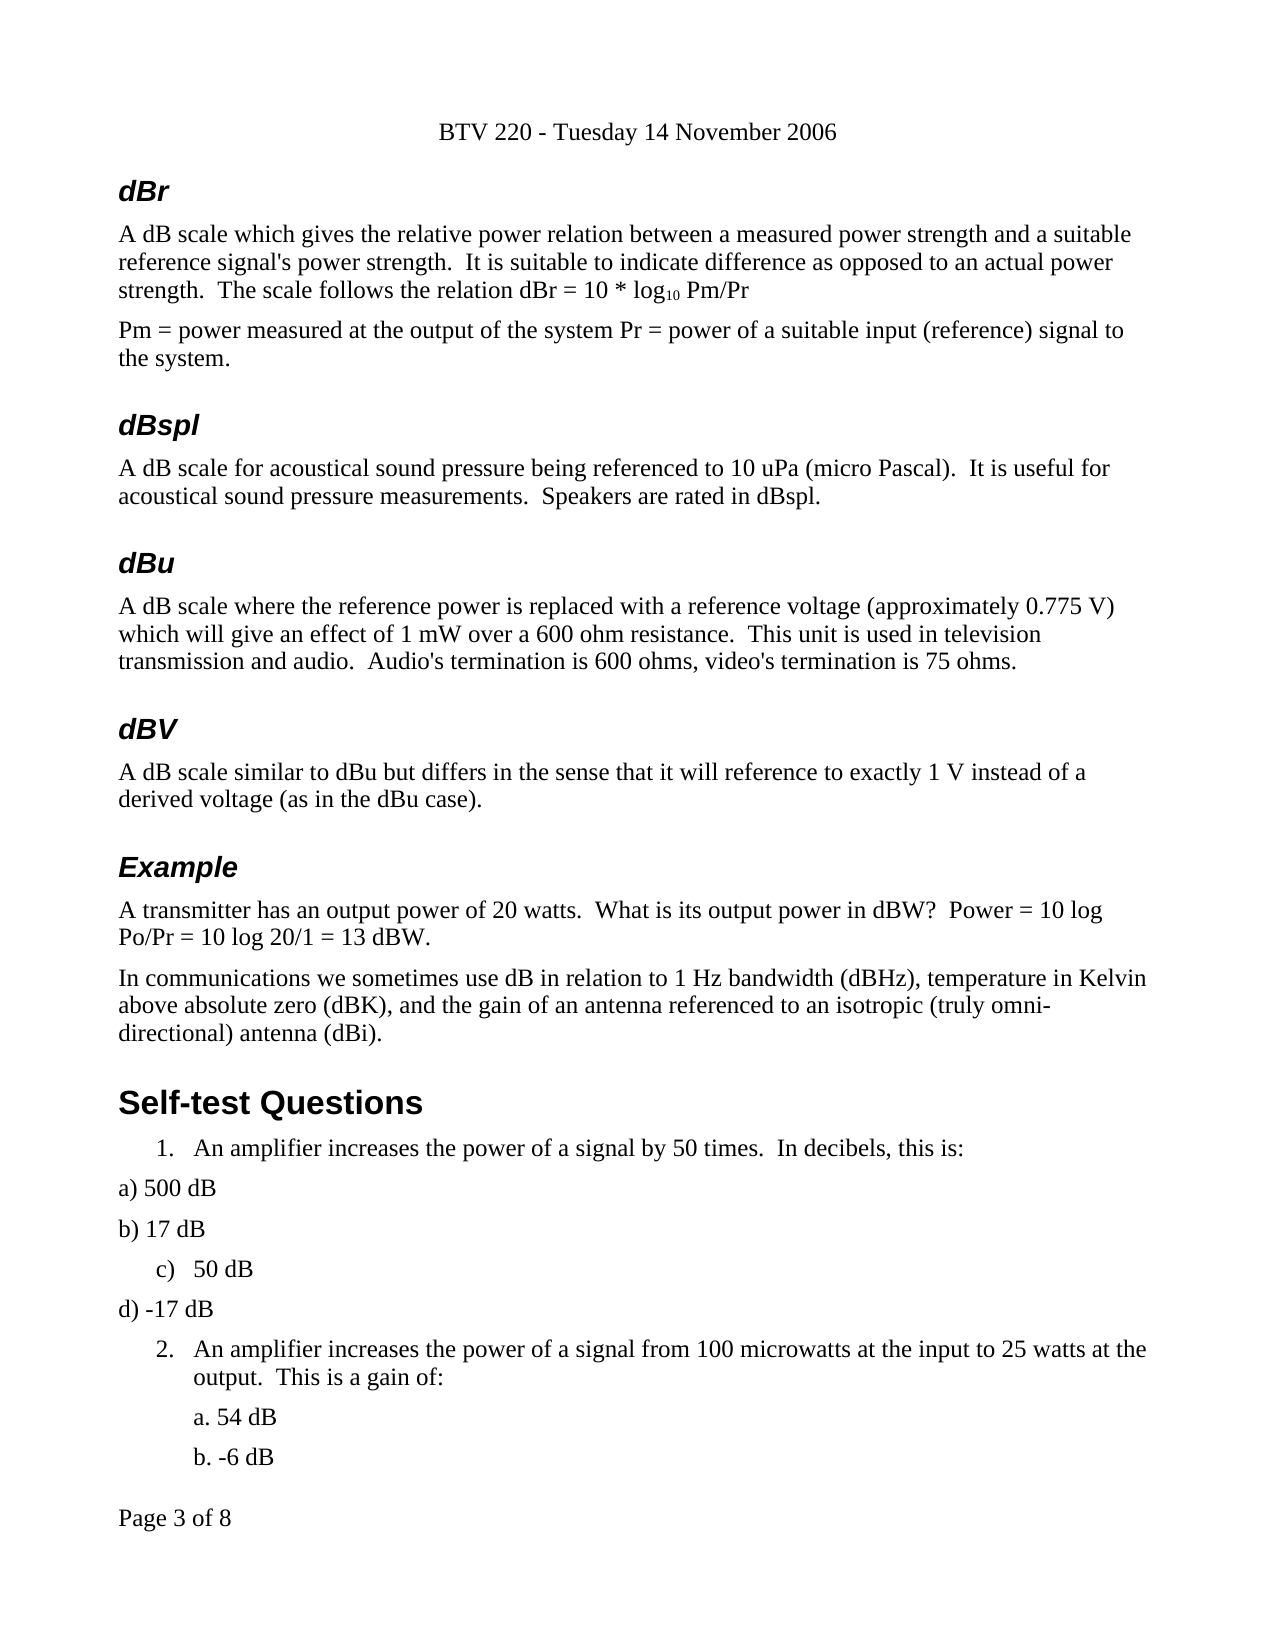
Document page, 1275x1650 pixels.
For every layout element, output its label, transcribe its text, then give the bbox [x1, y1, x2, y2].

subtitle Example [118, 851, 1157, 883]
text In communications we sometimes use dB in relation to 1 Hz bandwidth (dBHz), temperature in Kelvin above absolute zero (dBK), and the gain of an antenna referenced to an isotropic (truly omni-directional) antenna (dBi). [118, 964, 1157, 1047]
text A dB scale similar to dBu but differs in the sense that it will reference to exactly 1 V instead of a derived voltage (as in the dBu case). [118, 758, 1157, 813]
text d) -17 dB [118, 1295, 1157, 1323]
text A dB scale where the reference power is replaced with a reference voltage (approximately 0.775 V) which will give an effect of 1 mW over a 600 ohm resistance. This unit is used in television transmission and audio. Audio's termination is 600 ohms, video's termination is 75 ohms. [118, 592, 1157, 675]
text A dB scale for acoustical sound pressure being referenced to 10 uPa (micro Pascal). It is useful for acoustical sound pressure measurements. Speakers are rated in dBspl. [118, 454, 1157, 509]
text b) 17 dB [118, 1215, 1157, 1242]
list An amplifier increases the power of a signal by 50 times. In decibels, this is: [156, 1134, 1157, 1162]
list An amplifier increases the power of a signal from 100 microwatts at the input to 25 watts at the output. This is a gain of: [156, 1335, 1157, 1391]
text A dB scale which gives the relative power relation between a measured power strength and a suitable reference signal's power strength. It is suitable to indicate difference as opposed to an actual power strength. The scale follows the relation dBr = 10 * log10 Pm/Pr [118, 220, 1157, 303]
text A transmitter has an output power of 20 watts. What is its output power in dBW? Power = 10 log Po/Pr = 10 log 20/1 = 13 dBW. [118, 896, 1157, 951]
text a) 500 dB [118, 1174, 1157, 1202]
subtitle dBu [118, 547, 1157, 579]
text Pm = power measured at the output of the system Pr = power of a suitable input (reference) signal to the system. [118, 316, 1157, 371]
list a. 54 dB [156, 1403, 1157, 1431]
subtitle dBr [118, 175, 1157, 208]
subtitle dBspl [118, 409, 1157, 442]
list 50 dB [156, 1255, 1157, 1283]
subtitle Self-test Questions [118, 1084, 1157, 1122]
subtitle dBV [118, 713, 1157, 745]
list b. -6 dB [156, 1443, 1157, 1471]
